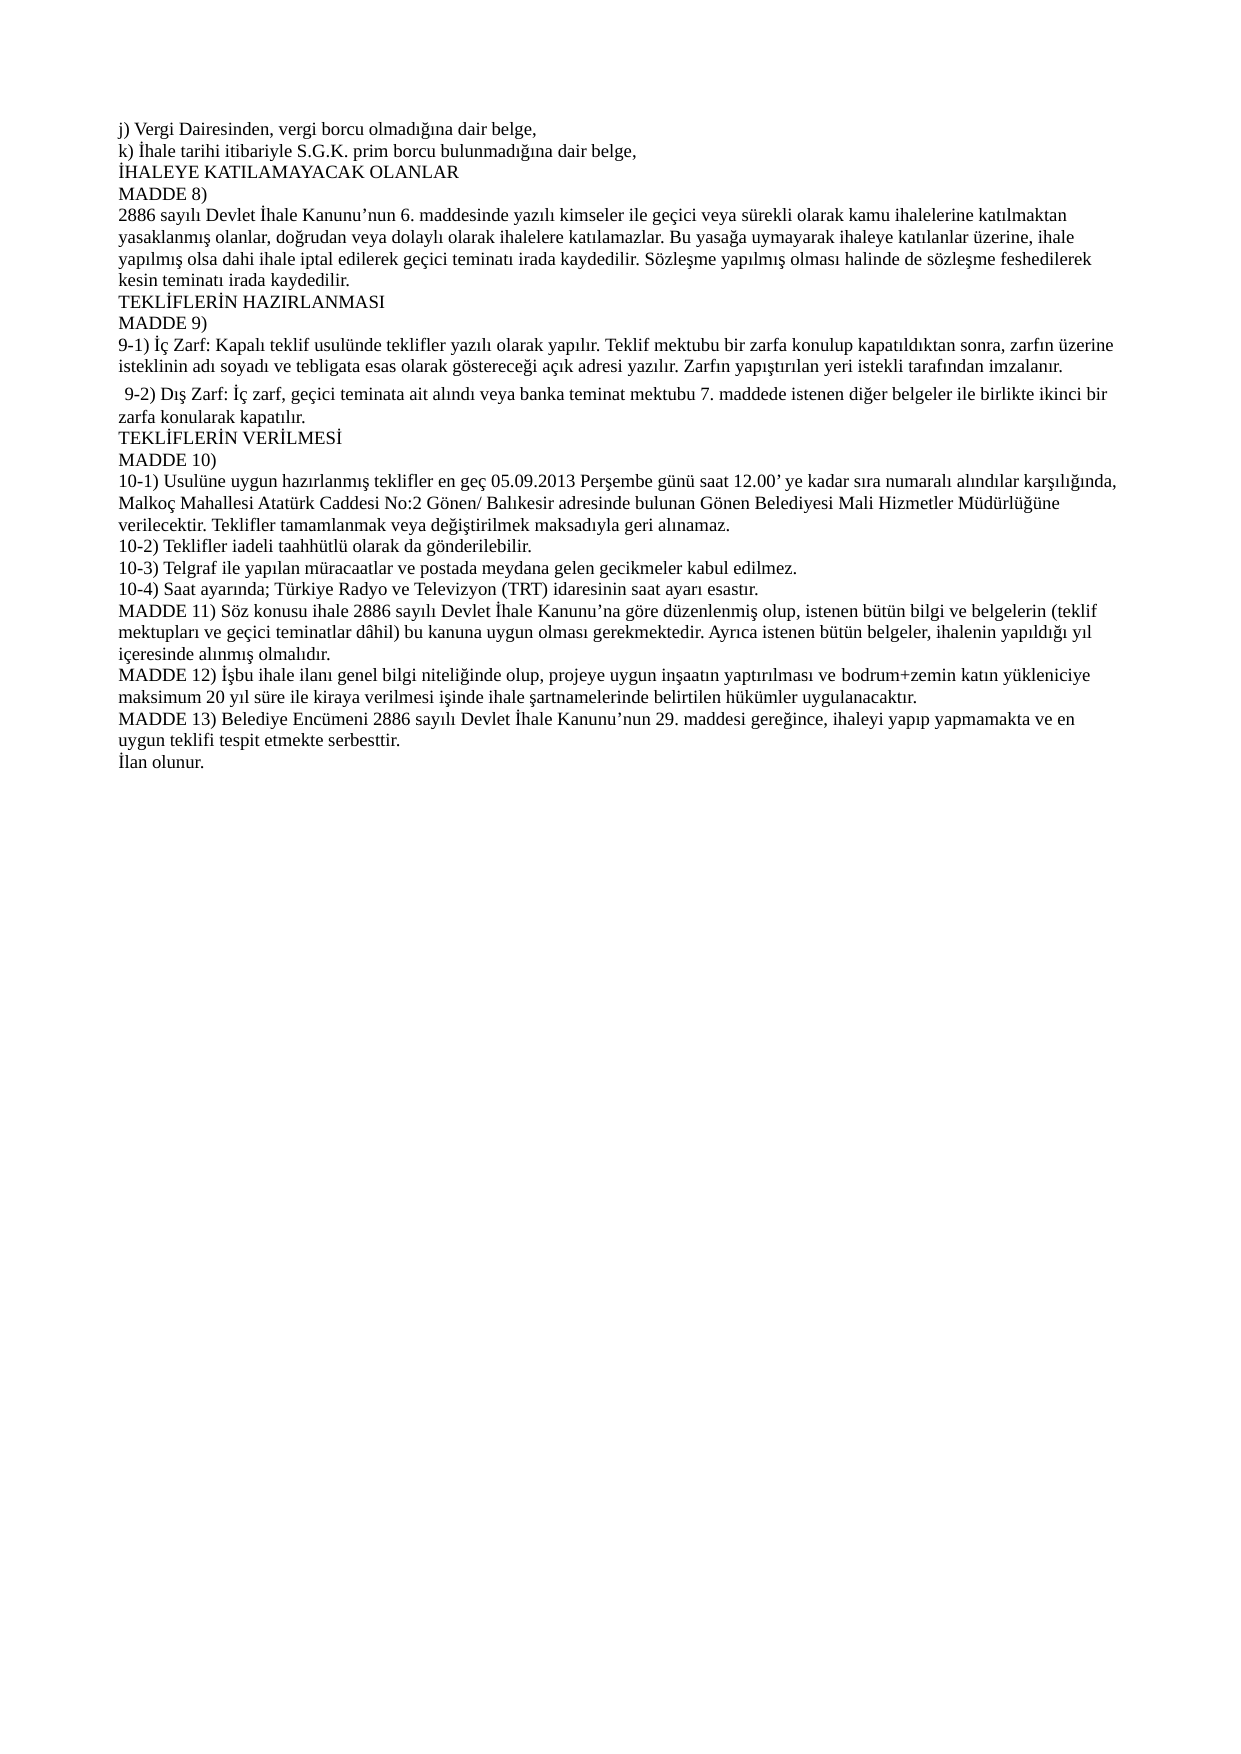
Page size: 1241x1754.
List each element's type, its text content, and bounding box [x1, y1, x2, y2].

text MADDE 12) İşbu ihale ilanı genel bilgi niteliğinde olup, projeye uygun inşaatın yaptırılması ve bodrum+zemin katın yükleniciye maksimum 20 yıl süre ile kiraya verilmesi işinde ihale şartnamelerinde belirtilen hükümler uygulanacaktır. [118, 664, 1122, 707]
text 9-1) İç Zarf: Kapalı teklif usulünde teklifler yazılı olarak yapılır. Teklif mektubu bir zarfa konulup kapatıldıktan sonra, zarfın üzerine isteklinin adı soyadı ve tebligata esas olarak göstereceği açık adresi yazılır. Zarfın yapıştırılan yeri istekli tarafından imzalanır. [118, 334, 1122, 377]
text TEKLİFLERİN HAZIRLANMASI [118, 291, 1122, 312]
text 10-1) Usulüne uygun hazırlanmış teklifler en geç 05.09.2013 Perşembe günü saat 12.00’ ye kadar sıra numaralı alındılar karşılığında, Malkoç Mahallesi Atatürk Caddesi No:2 Gönen/ Balıkesir adresinde bulunan Gönen Belediyesi Mali Hizmetler Müdürlüğüne verilecektir. Teklifler tamamlanmak veya değiştirilmek maksadıyla geri alınamaz. [118, 470, 1122, 535]
text İlan olunur. [118, 751, 1122, 772]
text 9-2) Dış Zarf: İç zarf, geçici teminata ait alındı veya banka teminat mektubu 7. maddede istenen diğer belgeler ile birlikte ikinci bir zarfa konularak kapatılır. [118, 377, 1122, 427]
text 10-4) Saat ayarında; Türkiye Radyo ve Televizyon (TRT) idaresinin saat ayarı esastır. [118, 578, 1122, 600]
text j) Vergi Dairesinden, vergi borcu olmadığına dair belge, [118, 118, 1122, 140]
text TEKLİFLERİN VERİLMESİ [118, 427, 1122, 449]
text 2886 sayılı Devlet İhale Kanunu’nun 6. maddesinde yazılı kimseler ile geçici veya sürekli olarak kamu ihalelerine katılmaktan yasaklanmış olanlar, doğrudan veya dolaylı olarak ihalelere katılamazlar. Bu yasağa uymayarak ihaleye katılanlar üzerine, ihale yapılmış olsa dahi ihale iptal edilerek geçici teminatı irada kaydedilir. Sözleşme yapılmış olması halinde de sözleşme feshedilerek kesin teminatı irada kaydedilir. [118, 204, 1122, 291]
text k) İhale tarihi itibariyle S.G.K. prim borcu bulunmadığına dair belge, [118, 140, 1122, 161]
text İHALEYE KATILAMAYACAK OLANLAR [118, 161, 1122, 183]
text MADDE 8) [118, 183, 1122, 204]
text 10-2) Teklifler iadeli taahhütlü olarak da gönderilebilir. [118, 535, 1122, 557]
text MADDE 11) Söz konusu ihale 2886 sayılı Devlet İhale Kanunu’na göre düzenlenmiş olup, istenen bütün bilgi ve belgelerin (teklif mektupları ve geçici teminatlar dâhil) bu kanuna uygun olması gerekmektedir. Ayrıca istenen bütün belgeler, ihalenin yapıldığı yıl içeresinde alınmış olmalıdır. [118, 600, 1122, 664]
text MADDE 13) Belediye Encümeni 2886 sayılı Devlet İhale Kanunu’nun 29. maddesi gereğince, ihaleyi yapıp yapmamakta ve en uygun teklifi tespit etmekte serbesttir. [118, 707, 1122, 751]
text MADDE 10) [118, 449, 1122, 470]
text 10-3) Telgraf ile yapılan müracaatlar ve postada meydana gelen gecikmeler kabul edilmez. [118, 557, 1122, 578]
text MADDE 9) [118, 312, 1122, 334]
